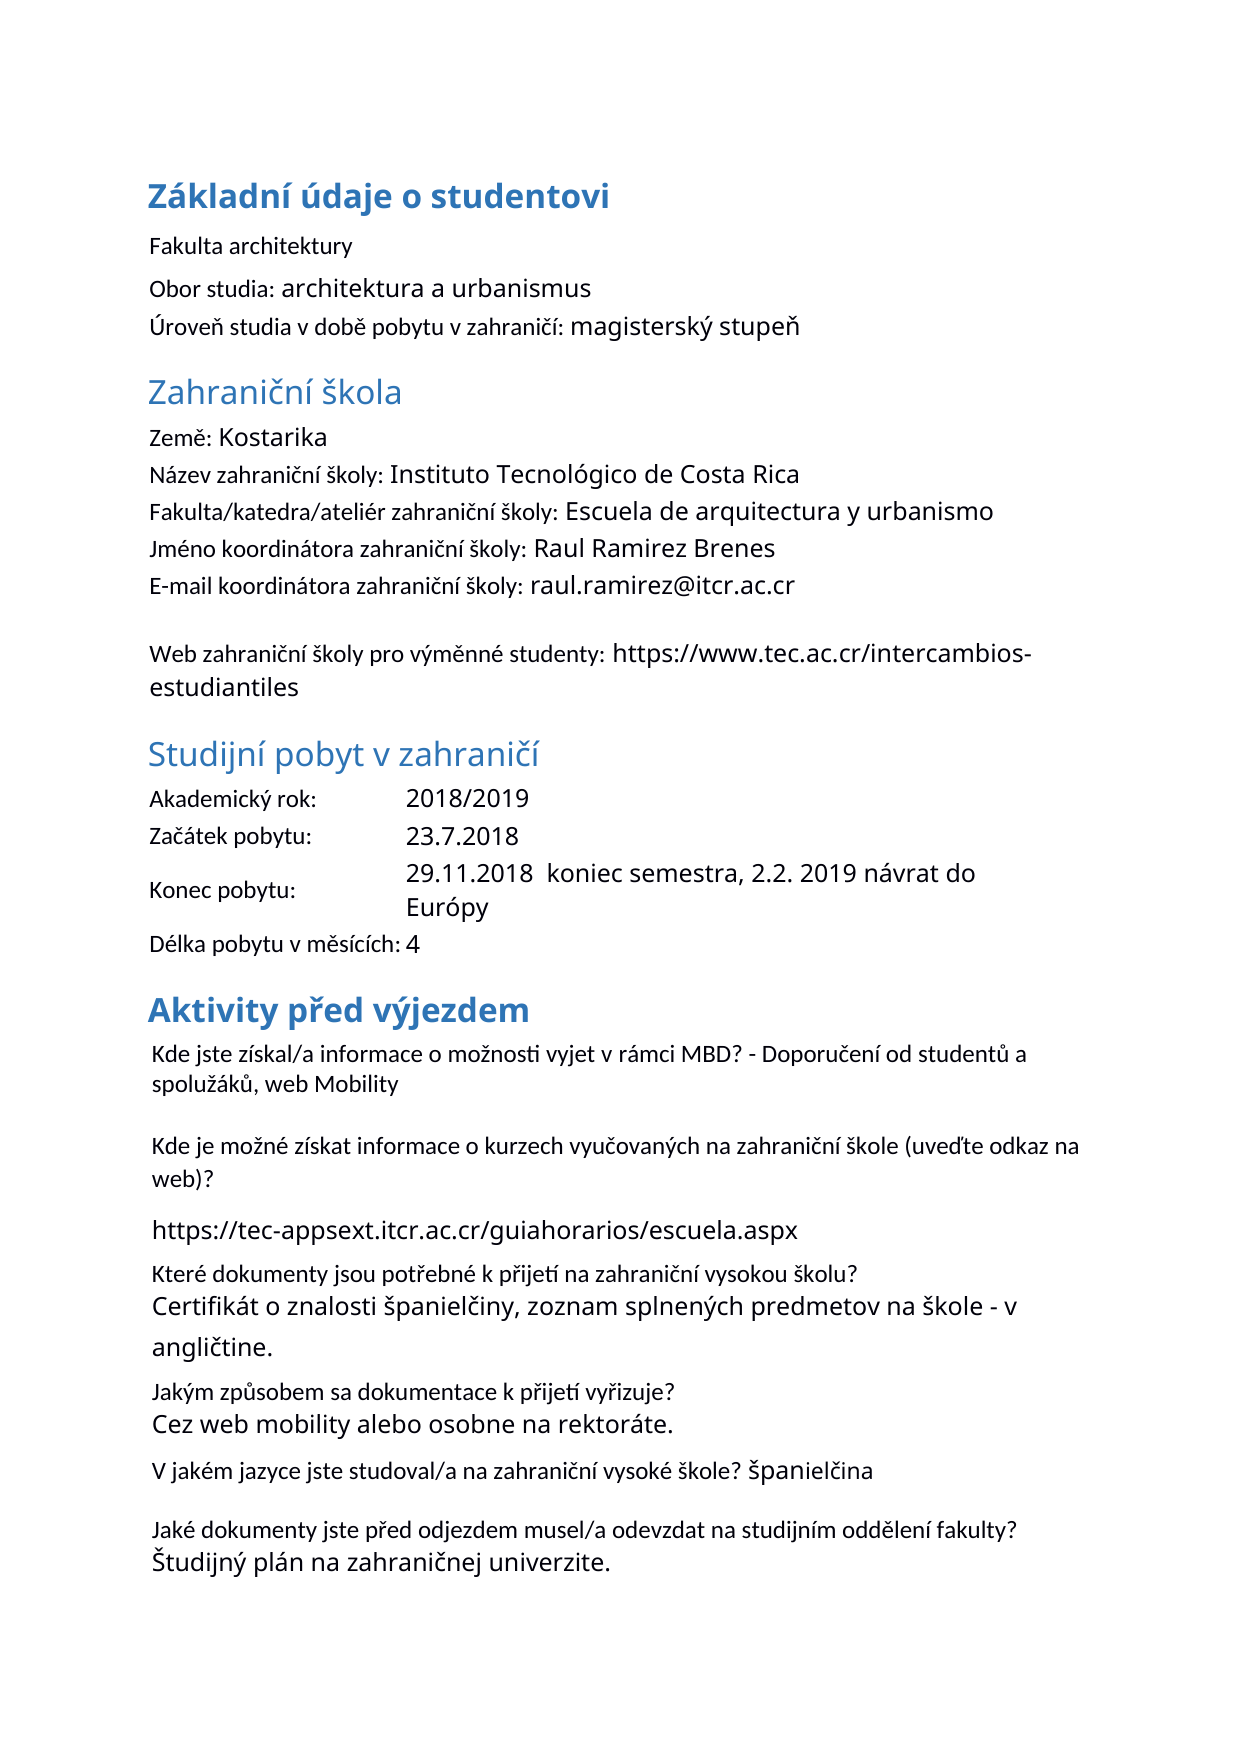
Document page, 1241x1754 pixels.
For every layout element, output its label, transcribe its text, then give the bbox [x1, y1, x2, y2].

table_cell E-mail koordinátora zahraniční školy: raul.ramirez@itcr.ac.cr [148, 566, 1104, 634]
subtitle Zahraniční škola [148, 369, 1093, 414]
table_cell [1104, 634, 1123, 705]
table_cell Obor studia: architektura a urbanismus [148, 269, 1058, 307]
table_cell Délka pobytu v měsících: [148, 925, 404, 962]
table_cell 4 [404, 925, 1004, 962]
table_cell [1089, 1128, 1093, 1257]
table_header [1104, 418, 1123, 455]
table_cell [1104, 492, 1123, 529]
table_cell Název zahraniční školy: Instituto Tecnológico de Costa Rica [148, 455, 1104, 492]
table_header 2018/2019 [404, 779, 1004, 817]
table_header [1058, 222, 1128, 269]
table_cell Začátek pobytu: [148, 817, 404, 854]
table_cell [1058, 269, 1128, 307]
table_header Kde jste získal/a informace o možnosti vyjet v rámci MBD? - Doporučení od studentů a spolužáků, web Mobility [150, 1036, 1089, 1128]
table_cell Web zahraniční školy pro výměnné studenty: https://www.tec.ac.cr/intercambios-estudiantiles [148, 634, 1104, 705]
table_cell Konec pobytu: [148, 854, 404, 925]
table_cell Fakulta/katedra/ateliér zahraniční školy: Escuela de arquitectura y urbanismo [148, 492, 1104, 529]
table_cell [1089, 1451, 1093, 1589]
table_header Akademický rok: [148, 779, 404, 817]
table_header Fakulta architektury [148, 222, 533, 269]
table_header [533, 222, 555, 269]
table_cell [1104, 529, 1123, 566]
table_cell Kde je možné získat informace o kurzech vyučovaných na zahraniční škole (uveďte odkaz na web)? https://tec‐appsext.itcr.ac.cr/guiahorarios/escuela.aspx [150, 1128, 1089, 1257]
subtitle Aktivity před výjezdem [148, 987, 1093, 1033]
table_header [1089, 1036, 1093, 1128]
table_cell 29.11.2018 koniec semestra, 2.2. 2019 návrat do Európy [404, 854, 1004, 925]
table_cell Které dokumenty jsou potřebné k přijetí na zahraniční vysokou školu? Certifikát o znalosti španielčiny, zoznam splnených predmetov na škole - v angličtine. [150, 1257, 1089, 1374]
table_header Země: Kostarika [148, 418, 1104, 455]
table_cell 23.7.2018 [404, 817, 1004, 854]
table_cell Jakým způsobem sa dokumentace k přijetí vyřizuje? Cez web mobility alebo osobne na rektoráte. [150, 1374, 1089, 1451]
subtitle Základní údaje o studentovi [148, 173, 1093, 218]
table_cell [1104, 455, 1123, 492]
table_cell Úroveň studia v době pobytu v zahraničí: magisterský stupeň [148, 307, 1058, 344]
table_cell Jméno koordinátora zahraniční školy: Raul Ramirez Brenes [148, 529, 1104, 566]
table_cell [1089, 1374, 1093, 1451]
table_header [555, 222, 1058, 269]
table_cell [1089, 1257, 1093, 1374]
table_cell [1104, 566, 1123, 634]
table_cell [1058, 307, 1128, 344]
subtitle Studijní pobyt v zahraničí [148, 730, 1093, 776]
table_cell V jakém jazyce jste studoval/a na zahraniční vysoké škole? španielčina Jaké dokumenty jste před odjezdem musel/a odevzdat na studijním oddělení fakulty? Študijný plán na zahraničnej univerzite. [150, 1451, 1089, 1589]
